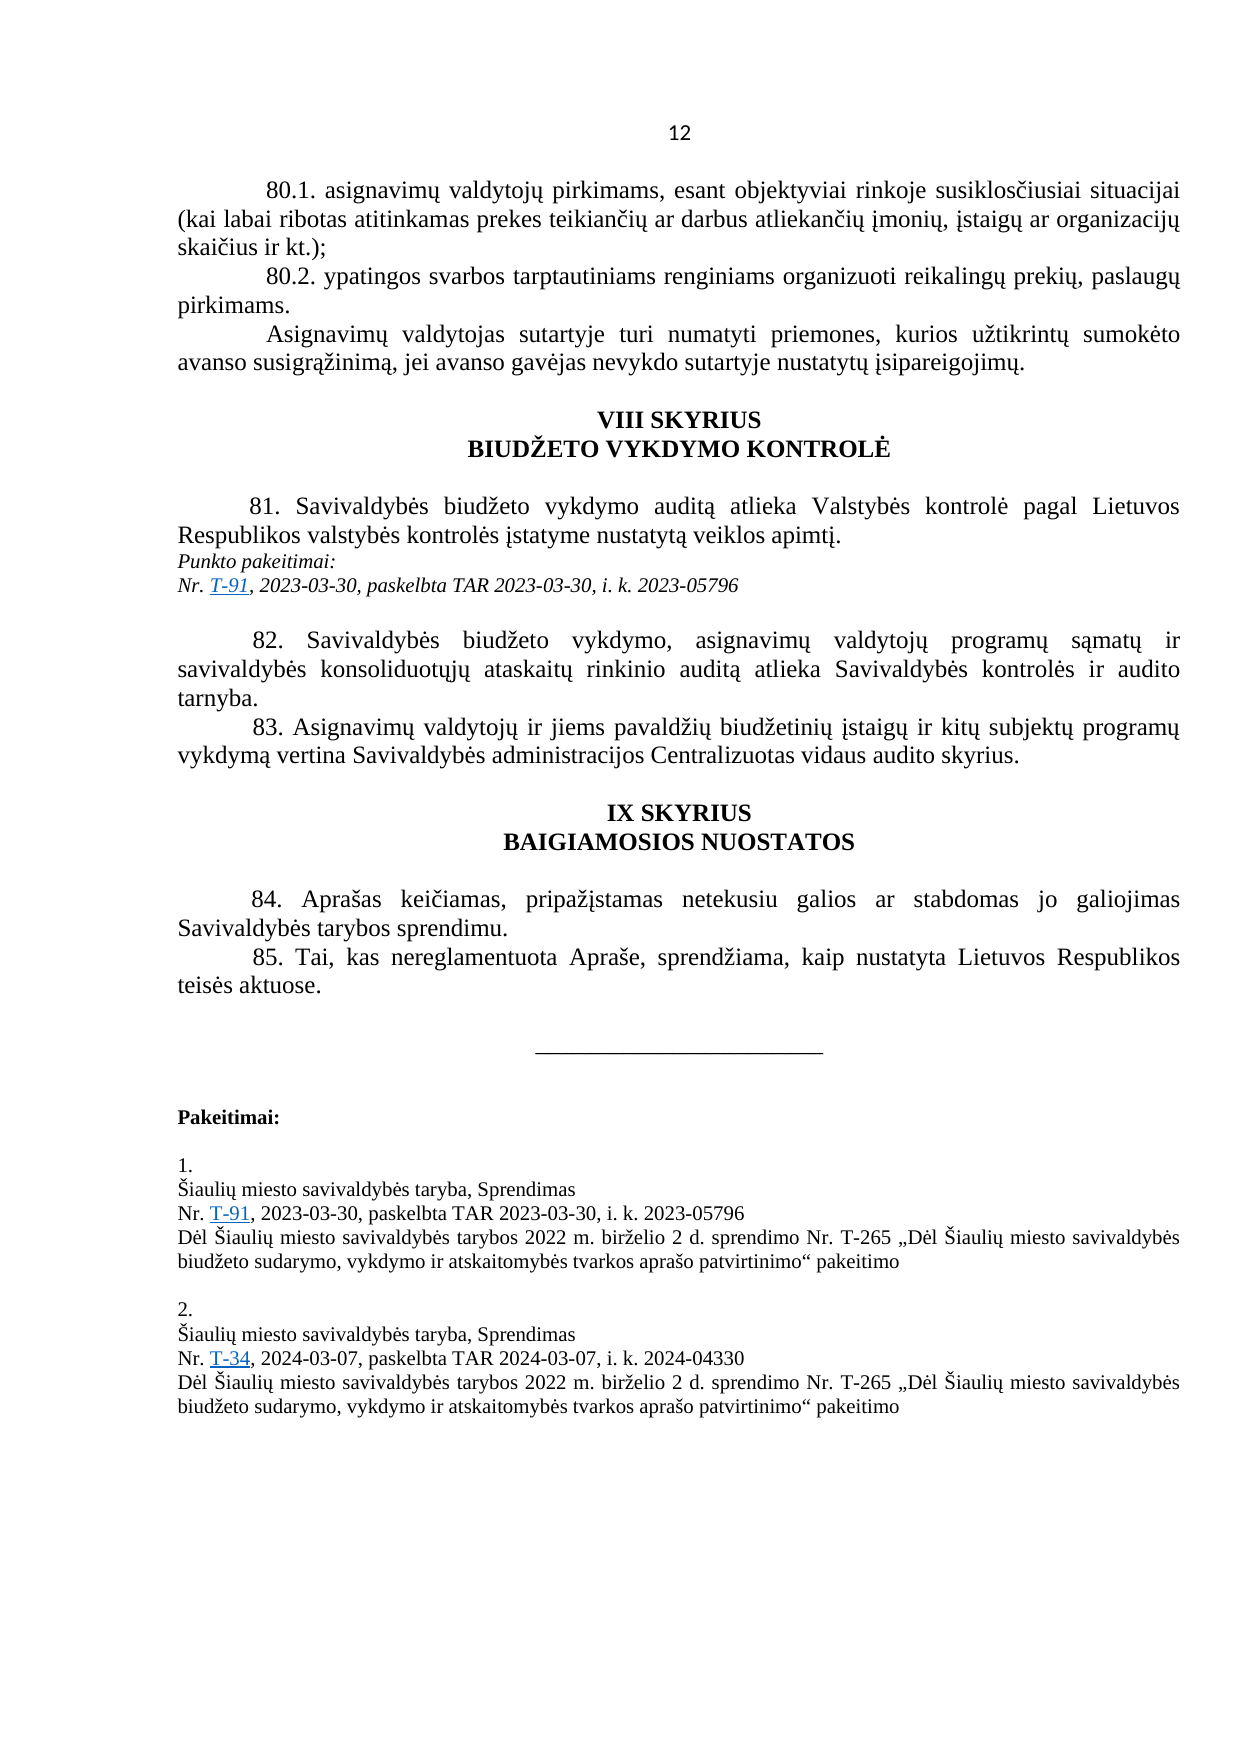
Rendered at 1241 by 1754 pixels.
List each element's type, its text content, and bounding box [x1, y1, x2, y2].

text 85. Tai, kas nereglamentuota Apraše, sprendžiama, kaip nustatyta Lietuvos Respublikos teisės aktuose. [177, 942, 1181, 999]
text 80.2. ypatingos svarbos tarptautiniams renginiams organizuoti reikalingų prekių, paslaugų pirkimams. [177, 261, 1181, 319]
text VIII SKYRIUS [177, 405, 1181, 434]
text 81. Savivaldybės biudžeto vykdymo auditą atlieka Valstybės kontrolė pagal Lietuvos Respublikos valstybės kontrolės įstatyme nustatytą veiklos apimtį. [177, 491, 1181, 549]
text Punkto pakeitimai: [177, 549, 1181, 573]
text Dėl Šiaulių miesto savivaldybės tarybos 2022 m. birželio 2 d. sprendimo Nr. T-265 „Dėl Šiaulių miesto savivaldybės biudžeto sudarymo, vykdymo ir atskaitomybės tvarkos aprašo patvirtinimo“ pakeitimo [177, 1225, 1181, 1273]
text Nr. T-91, 2023-03-30, paskelbta TAR 2023-03-30, i. k. 2023-05796 [177, 573, 1181, 597]
text 80.1. asignavimų valdytojų pirkimams, esant objektyviai rinkoje susiklosčiusiai situacijai (kai labai ribotas atitinkamas prekes teikiančių ar darbus atliekančių įmonių, įstaigų ar organizacijų skaičius ir kt.); [177, 175, 1181, 261]
text Dėl Šiaulių miesto savivaldybės tarybos 2022 m. birželio 2 d. sprendimo Nr. T-265 „Dėl Šiaulių miesto savivaldybės biudžeto sudarymo, vykdymo ir atskaitomybės tvarkos aprašo patvirtinimo“ pakeitimo [177, 1369, 1181, 1418]
text IX SKYRIUS [177, 798, 1181, 827]
text Nr. T-91, 2023-03-30, paskelbta TAR 2023-03-30, i. k. 2023-05796 [177, 1201, 1181, 1225]
text Nr. T-34, 2024-03-07, paskelbta TAR 2024-03-07, i. k. 2024-04330 [177, 1346, 1181, 1369]
text Asignavimų valdytojas sutartyje turi numatyti priemones, kurios užtikrintų sumokėto avanso susigrąžinimą, jei avanso gavėjas nevykdo sutartyje nustatytų įsipareigojimų. [177, 319, 1181, 376]
text Pakeitimai: [177, 1105, 1181, 1129]
text BIUDŽETO VYKDYMO KONTROLĖ [177, 434, 1181, 462]
text Šiaulių miesto savivaldybės taryba, Sprendimas [177, 1177, 1181, 1201]
text 82. Savivaldybės biudžeto vykdymo, asignavimų valdytojų programų sąmatų ir savivaldybės konsoliduotųjų ataskaitų rinkinio auditą atlieka Savivaldybės kontrolės ir audito tarnyba. [177, 626, 1181, 712]
text 2. [177, 1297, 1181, 1321]
text 1. [177, 1153, 1181, 1177]
text 83. Asignavimų valdytojų ir jiems pavaldžių biudžetinių įstaigų ir kitų subjektų programų vykdymą vertina Savivaldybės administracijos Centralizuotas vidaus audito skyrius. [177, 712, 1181, 769]
text BAIGIAMOSIOS NUOSTATOS [177, 827, 1181, 856]
text Šiaulių miesto savivaldybės taryba, Sprendimas [177, 1321, 1181, 1346]
text _______________________ [177, 1028, 1181, 1057]
text 84. Aprašas keičiamas, pripažįstamas netekusiu galios ar stabdomas jo galiojimas Savivaldybės tarybos sprendimu. [177, 884, 1181, 942]
